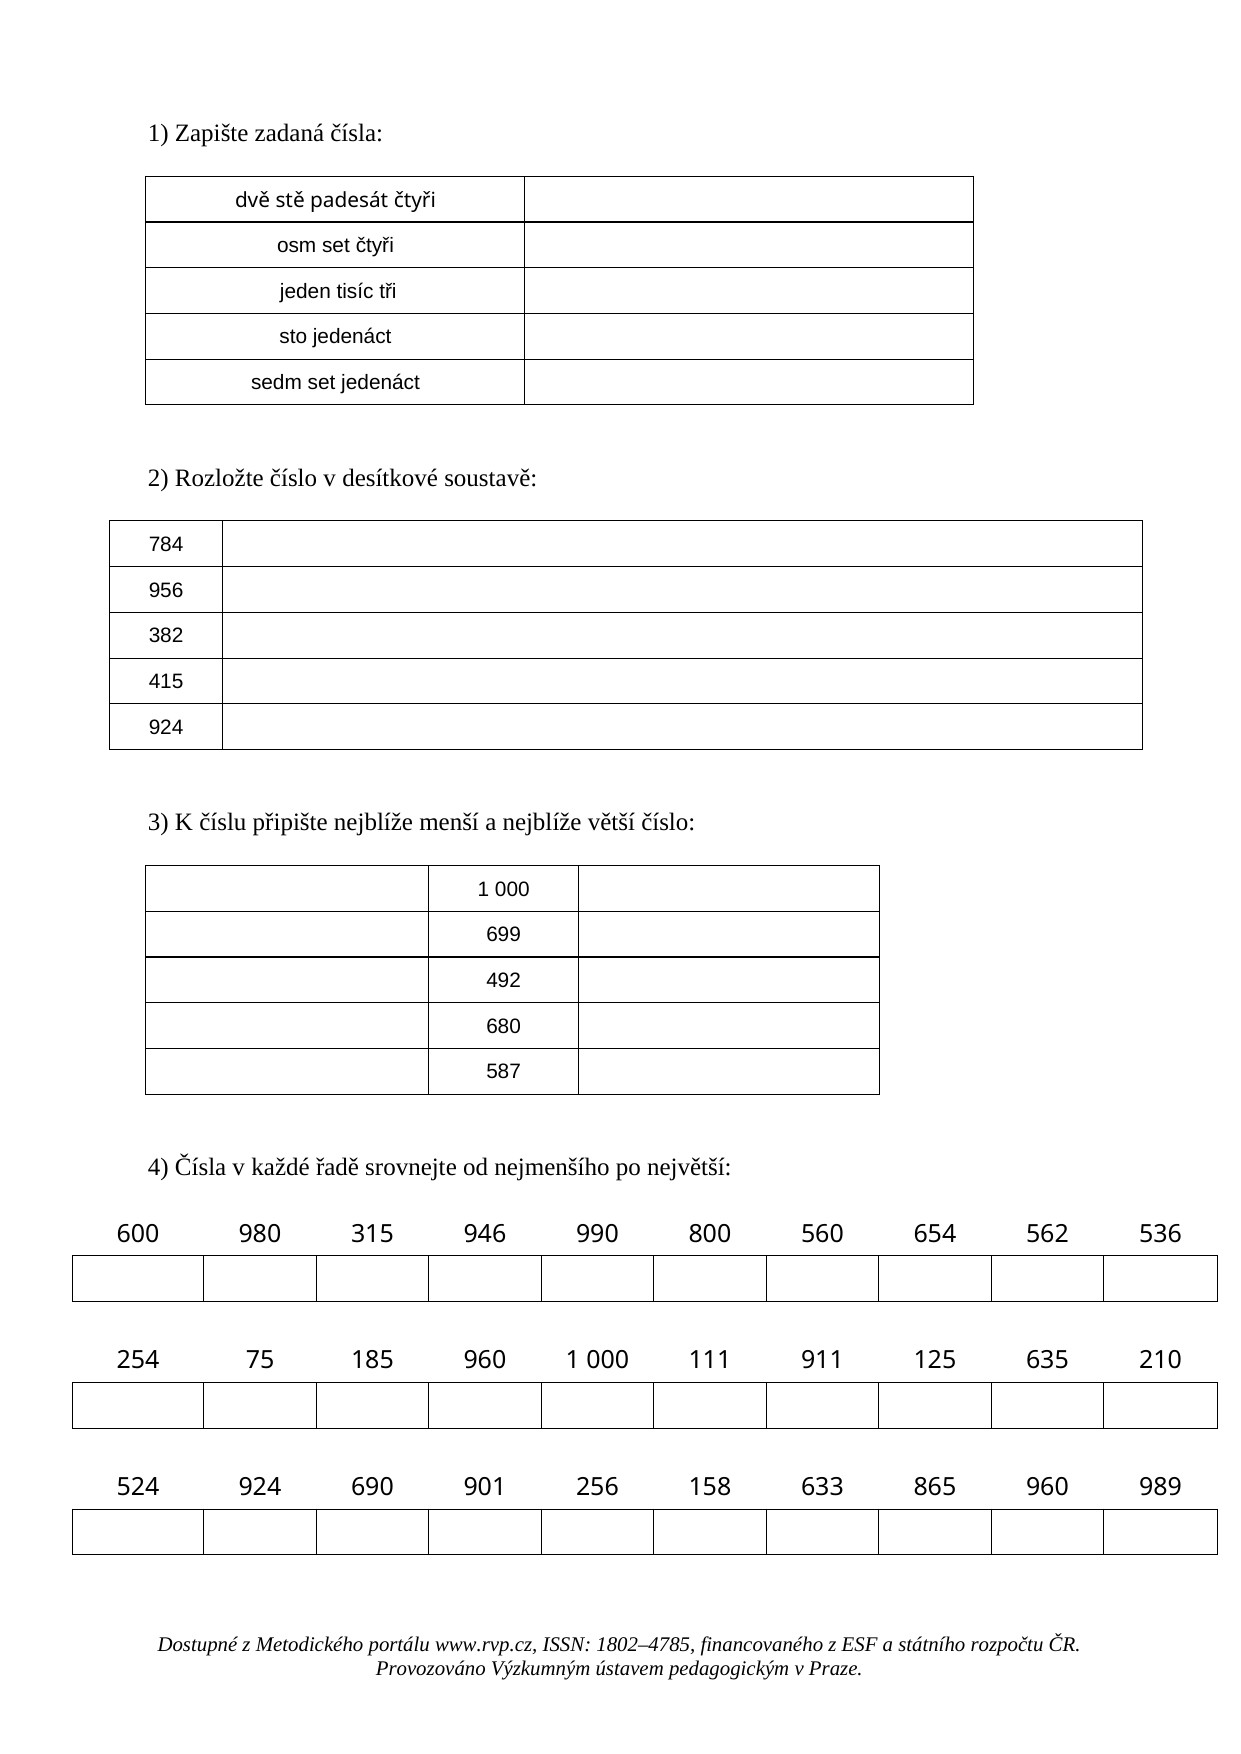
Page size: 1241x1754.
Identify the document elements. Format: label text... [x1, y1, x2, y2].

table_cell [542, 1256, 653, 1301]
table_cell 865 [879, 1463, 991, 1508]
table_header 560 [766, 1210, 878, 1255]
table_header 980 [204, 1210, 316, 1255]
table_cell [541, 1302, 653, 1336]
table_header [579, 866, 879, 911]
table_header [223, 521, 1142, 566]
table_cell 75 [204, 1336, 316, 1382]
table_cell 256 [541, 1463, 653, 1508]
table_cell [223, 704, 1142, 749]
table_header 536 [1104, 1210, 1217, 1255]
table_cell [525, 223, 973, 267]
table_header 990 [541, 1210, 653, 1255]
table_cell [73, 1256, 203, 1301]
table_cell [72, 1302, 203, 1336]
table_cell [654, 1429, 766, 1463]
table_cell [992, 1256, 1103, 1301]
table_cell 699 [429, 912, 578, 956]
table_cell 1 000 [541, 1336, 653, 1382]
table_cell [317, 1383, 428, 1428]
table_cell [542, 1510, 653, 1554]
table_cell [223, 613, 1142, 657]
table_cell [316, 1302, 428, 1336]
table_cell 690 [316, 1463, 428, 1508]
table_cell [991, 1429, 1103, 1463]
table_cell jeden tisíc tři [146, 268, 524, 313]
table_cell 960 [429, 1336, 541, 1382]
table_cell [525, 268, 973, 313]
table_cell sedm set jedenáct [146, 360, 524, 404]
table_cell [223, 567, 1142, 612]
table_cell [525, 314, 973, 358]
table_cell [204, 1302, 316, 1336]
table_cell [429, 1383, 541, 1428]
table_header 800 [654, 1210, 766, 1255]
table_cell [1104, 1256, 1217, 1301]
table_cell [879, 1510, 991, 1554]
table_header 315 [316, 1210, 428, 1255]
table_cell [879, 1256, 991, 1301]
table_header 1 000 [429, 866, 578, 911]
table_header 654 [879, 1210, 991, 1255]
table_cell [579, 1049, 879, 1094]
table_cell [541, 1429, 653, 1463]
table_cell [204, 1510, 316, 1554]
table_header 946 [429, 1210, 541, 1255]
table_cell 111 [654, 1336, 766, 1382]
table_cell [204, 1256, 316, 1301]
table_cell 158 [654, 1463, 766, 1508]
table_cell [654, 1510, 766, 1554]
table_cell [992, 1383, 1103, 1428]
table_cell [1104, 1302, 1217, 1336]
table_cell [72, 1429, 203, 1463]
table_header 600 [72, 1210, 203, 1255]
table_cell [579, 958, 879, 1002]
table_cell [1104, 1383, 1217, 1428]
text 1) Zapište zadaná čísla: [148, 118, 1092, 147]
table_cell [73, 1510, 203, 1554]
table_cell 587 [429, 1049, 578, 1094]
table_header [525, 177, 973, 221]
table_header 562 [991, 1210, 1103, 1255]
table_cell 185 [316, 1336, 428, 1382]
table_cell [579, 912, 879, 956]
table_cell [767, 1383, 878, 1428]
table_cell [525, 360, 973, 404]
table_cell [317, 1256, 428, 1301]
table_cell [654, 1256, 766, 1301]
table_cell [992, 1510, 1103, 1554]
table_cell [73, 1383, 203, 1428]
table_cell 956 [110, 567, 222, 612]
table_header dvě stě padesát čtyři [146, 177, 524, 221]
table_cell 989 [1104, 1463, 1217, 1508]
table_cell [654, 1302, 766, 1336]
table_cell [429, 1510, 541, 1554]
table_cell [654, 1383, 766, 1428]
table_cell [766, 1302, 878, 1336]
text 4) Čísla v každé řadě srovnejte od nejmenšího po největší: [148, 1152, 1092, 1181]
text 2) Rozložte číslo v desítkové soustavě: [148, 463, 1092, 492]
table_cell [879, 1302, 991, 1336]
table_cell sto jedenáct [146, 314, 524, 358]
table_cell 125 [879, 1336, 991, 1382]
table_cell [879, 1383, 991, 1428]
table_cell 680 [429, 1003, 578, 1048]
table_cell [767, 1510, 878, 1554]
table_cell 635 [991, 1336, 1103, 1382]
text 3) K číslu připište nejblíže menší a nejblíže větší číslo: [148, 807, 1092, 836]
table_cell 633 [766, 1463, 878, 1508]
table_cell [991, 1302, 1103, 1336]
table_cell 924 [204, 1463, 316, 1508]
table_cell osm set čtyři [146, 223, 524, 267]
table_cell 960 [991, 1463, 1103, 1508]
table_cell [1104, 1429, 1217, 1463]
table_cell 415 [110, 659, 222, 703]
table_cell [316, 1429, 428, 1463]
table_cell [579, 1003, 879, 1048]
table_cell [317, 1510, 428, 1554]
table_cell [766, 1429, 878, 1463]
table_cell [146, 1003, 428, 1048]
table_cell 210 [1104, 1336, 1217, 1382]
table_header 784 [110, 521, 222, 566]
table_cell [223, 659, 1142, 703]
table_cell [879, 1429, 991, 1463]
table_cell [146, 958, 428, 1002]
table_cell 254 [72, 1336, 203, 1382]
table_cell [146, 912, 428, 956]
table_cell [429, 1302, 541, 1336]
table_cell [542, 1383, 653, 1428]
table_cell [767, 1256, 878, 1301]
table_cell 492 [429, 958, 578, 1002]
table_cell 924 [110, 704, 222, 749]
table_cell 911 [766, 1336, 878, 1382]
table_cell 901 [429, 1463, 541, 1508]
table_cell [146, 1049, 428, 1094]
table_cell [204, 1383, 316, 1428]
table_cell 524 [72, 1463, 203, 1508]
table_cell [1104, 1510, 1217, 1554]
table_cell 382 [110, 613, 222, 657]
table_header [146, 866, 428, 911]
table_cell [204, 1429, 316, 1463]
table_cell [429, 1256, 541, 1301]
table_cell [429, 1429, 541, 1463]
